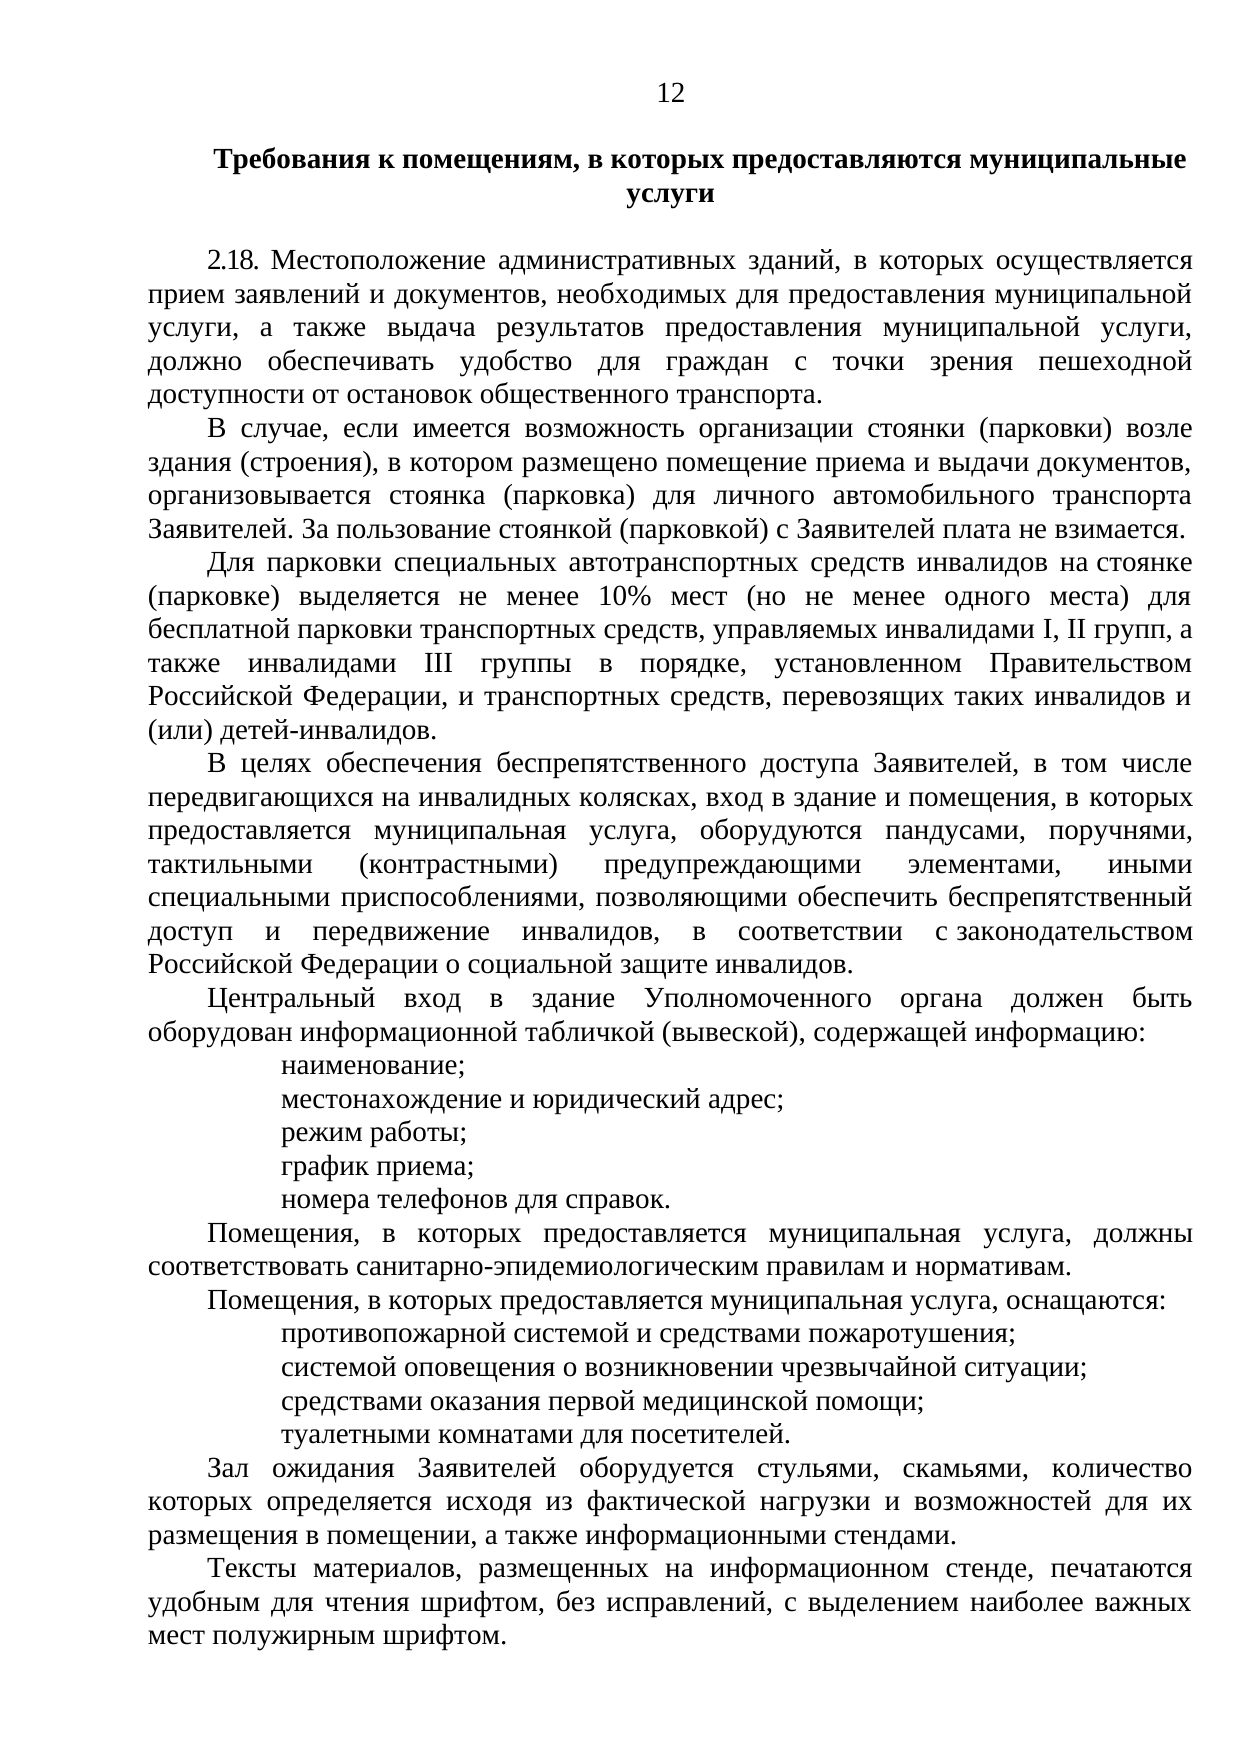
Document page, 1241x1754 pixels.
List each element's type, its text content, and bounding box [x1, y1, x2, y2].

text местонахождение и юридический адрес; [222, 1081, 1193, 1115]
text номера телефонов для справок. [222, 1182, 1193, 1215]
text противопожарной системой и средствами пожаротушения; [222, 1316, 1193, 1349]
text режим работы; [222, 1115, 1193, 1148]
text туалетными комнатами для посетителей. [222, 1417, 1193, 1450]
text системой оповещения о возникновении чрезвычайной ситуации; [222, 1349, 1193, 1383]
text Требования к помещениям, в которых предоставляются муниципальные услуги [148, 142, 1193, 209]
text график приема; [222, 1148, 1193, 1182]
text Тексты материалов, размещенных на информационном стенде, печатаются удобным для чтения шрифтом, без исправлений, с выделением наиболее важных мест полужирным шрифтом. [148, 1551, 1193, 1651]
text Помещения, в которых предоставляется муниципальная услуга, должны соответствовать санитарно-эпидемиологическим правилам и нормативам. [148, 1215, 1193, 1282]
text В случае, если имеется возможность организации стоянки (парковки) возле здания (строения), в котором размещено помещение приема и выдачи документов, организовывается стоянка (парковка) для личного автомобильного транспорта Заявителей. За пользование стоянкой (парковкой) с Заявителей плата не взимается. [148, 410, 1193, 544]
text Помещения, в которых предоставляется муниципальная услуга, оснащаются: [148, 1282, 1193, 1316]
text 2.18. Местоположение административных зданий, в которых осуществляется прием заявлений и документов, необходимых для предоставления муниципальной услуги, а также выдача результатов предоставления муниципальной услуги, должно обеспечивать удобство для граждан с точки зрения пешеходной доступности от остановок общественного транспорта. [148, 243, 1193, 410]
text средствами оказания первой медицинской помощи; [222, 1383, 1193, 1417]
text Для парковки специальных автотранспортных средств инвалидов на стоянке (парковке) выделяется не менее 10% мест (но не менее одного места) для бесплатной парковки транспортных средств, управляемых инвалидами I, II групп, а также инвалидами III группы в порядке, установленном Правительством Российской Федерации, и транспортных средств, перевозящих таких инвалидов и (или) детей-инвалидов. [148, 544, 1193, 746]
text В целях обеспечения беспрепятственного доступа Заявителей, в том числе передвигающихся на инвалидных колясках, вход в здание и помещения, в которых предоставляется муниципальная услуга, оборудуются пандусами, поручнями, тактильными (контрастными) предупреждающими элементами, иными специальными приспособлениями, позволяющими обеспечить беспрепятственный доступ и передвижение инвалидов, в соответствии с законодательством Российской Федерации о социальной защите инвалидов. [148, 746, 1193, 981]
text Центральный вход в здание Уполномоченного органа должен быть оборудован информационной табличкой (вывеской), содержащей информацию: [148, 981, 1193, 1048]
text Зал ожидания Заявителей оборудуется стульями, скамьями, количество которых определяется исходя из фактической нагрузки и возможностей для их размещения в помещении, а также информационными стендами. [148, 1450, 1193, 1551]
text наименование; [222, 1048, 1193, 1081]
